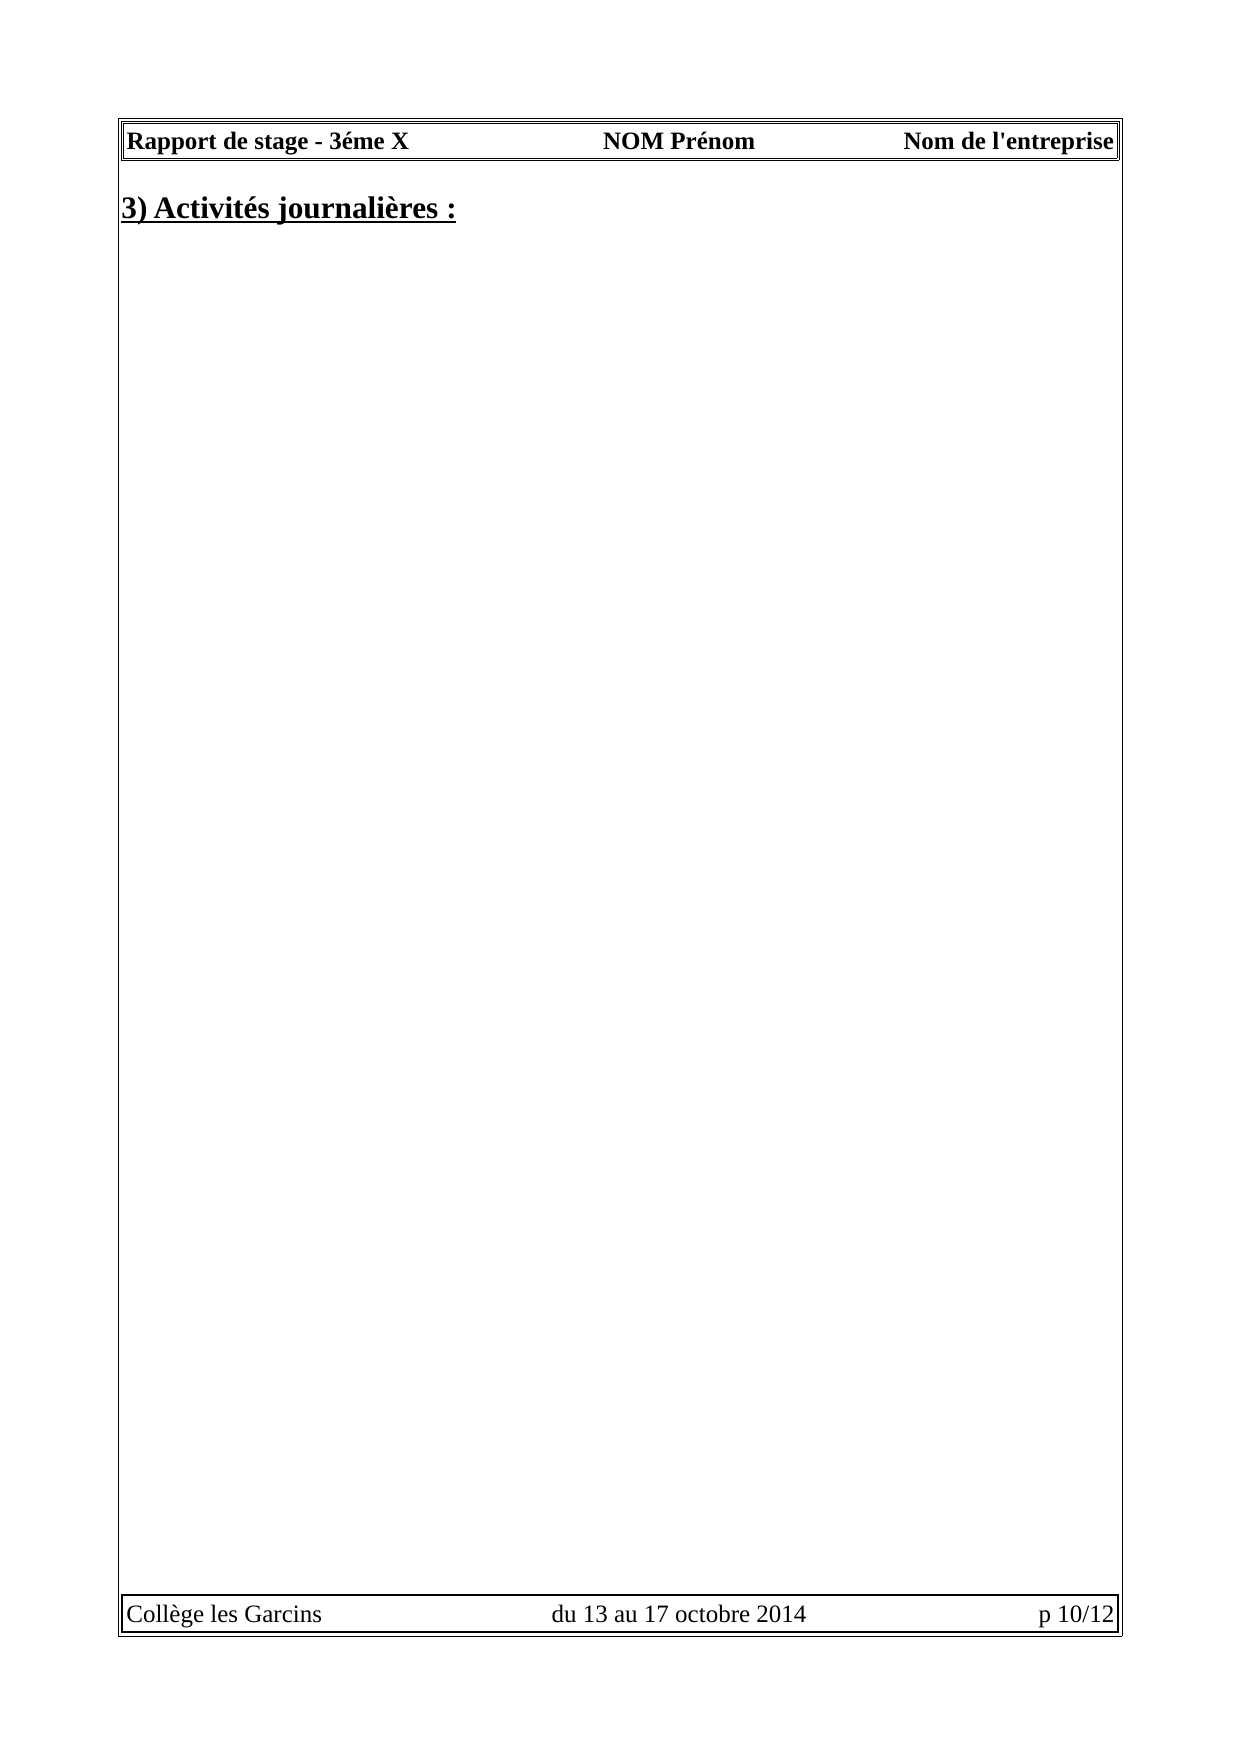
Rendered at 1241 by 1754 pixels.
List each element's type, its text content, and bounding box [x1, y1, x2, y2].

text 3) Activités journalières : [121, 190, 1119, 226]
